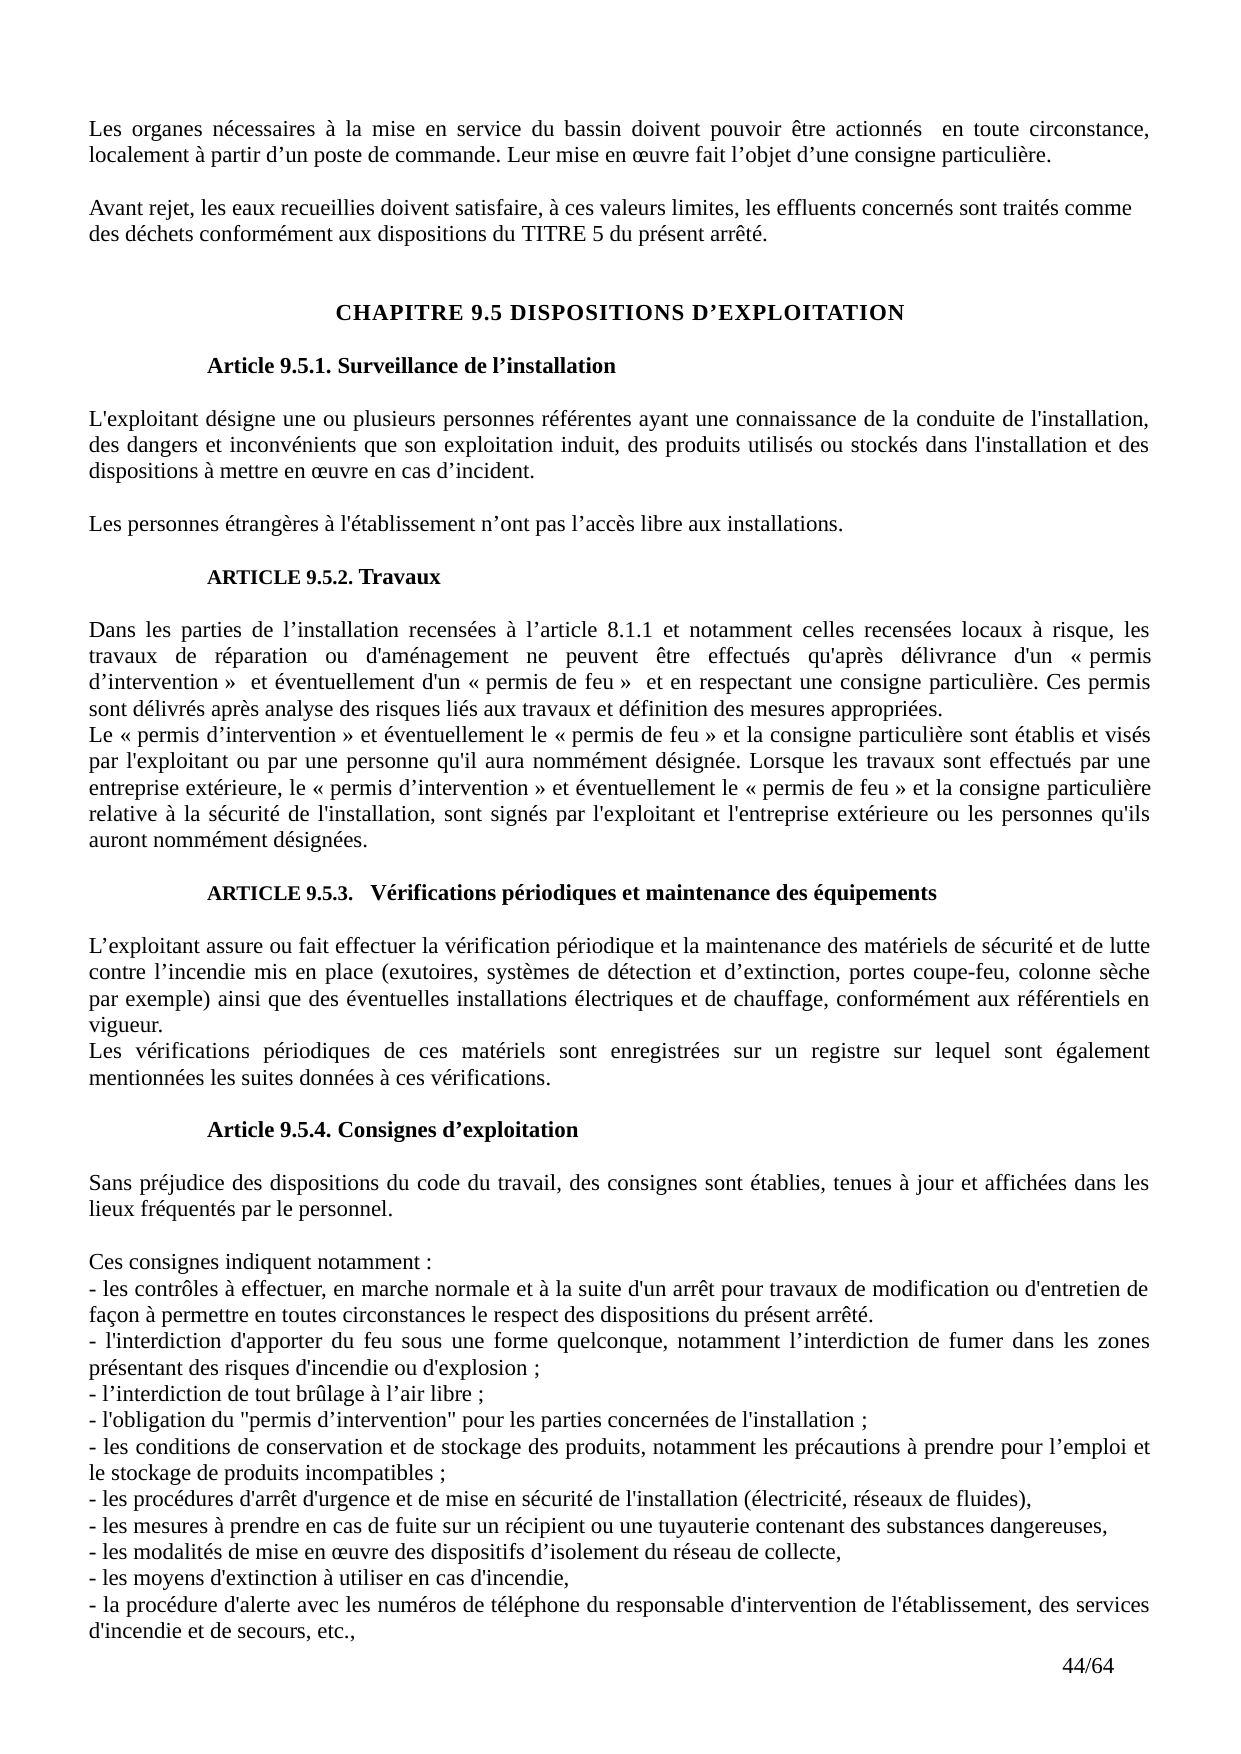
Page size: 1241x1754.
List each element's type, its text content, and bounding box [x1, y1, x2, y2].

text - les modalités de mise en œuvre des dispositifs d’isolement du réseau de collecte, [89, 1538, 1152, 1564]
subtitle Consignes d’exploitation [207, 1116, 1152, 1143]
text - l’interdiction de tout brûlage à l’air libre ; [89, 1380, 1152, 1406]
text - l'obligation du "permis d’intervention" pour les parties concernées de l'installation ; [89, 1406, 1152, 1433]
text Dans les parties de l’installation recensées à l’article 8.1.1 et notamment celles recensées locaux à risque, les travaux de réparation ou d'aménagement ne peuvent être effectués qu'après délivrance d'un « permis d’intervention » et éventuellement d'un « permis de feu » et en respectant une consigne particulière. Ces permis sont délivrés après analyse des risques liés aux travaux et définition des mesures appropriées. [89, 616, 1152, 721]
subtitle Travaux [207, 563, 1152, 589]
text - les contrôles à effectuer, en marche normale et à la suite d'un arrêt pour travaux de modification ou d'entretien de façon à permettre en toutes circonstances le respect des dispositions du présent arrêté. [89, 1274, 1152, 1327]
text - les procédures d'arrêt d'urgence et de mise en sécurité de l'installation (électricité, réseaux de fluides), [89, 1485, 1152, 1512]
text - la procédure d'alerte avec les numéros de téléphone du responsable d'intervention de l'établissement, des services d'incendie et de secours, etc., [89, 1591, 1152, 1643]
text Les organes nécessaires à la mise en service du bassin doivent pouvoir être actionnés en toute circonstance, localement à partir d’un poste de commande. Leur mise en œuvre fait l’objet d’une consigne particulière. [89, 115, 1152, 168]
text Avant rejet, les eaux recueillies doivent satisfaire, à ces valeurs limites, les effluents concernés sont traités comme des déchets conformément aux dispositions du TITRE 5 du présent arrêté. [89, 194, 1152, 247]
text Le « permis d’intervention » et éventuellement le « permis de feu » et la consigne particulière sont établis et visés par l'exploitant ou par une personne qu'il aura nommément désignée. Lorsque les travaux sont effectués par une entreprise extérieure, le « permis d’intervention » et éventuellement le « permis de feu » et la consigne particulière relative à la sécurité de l'installation, sont signés par l'exploitant et l'entreprise extérieure ou les personnes qu'ils auront nommément désignées. [89, 721, 1152, 853]
text Ces consignes indiquent notamment : [89, 1248, 1152, 1274]
text - l'interdiction d'apporter du feu sous une forme quelconque, notamment l’interdiction de fumer dans les zones présentant des risques d'incendie ou d'explosion ; [89, 1327, 1152, 1380]
text - les moyens d'extinction à utiliser en cas d'incendie, [89, 1564, 1152, 1591]
text - les mesures à prendre en cas de fuite sur un récipient ou une tuyauterie contenant des substances dangereuses, [89, 1512, 1152, 1538]
text L’exploitant assure ou fait effectuer la vérification périodique et la maintenance des matériels de sécurité et de lutte contre l’incendie mis en place (exutoires, systèmes de détection et d’extinction, portes coupe-feu, colonne sèche par exemple) ainsi que des éventuelles installations électriques et de chauffage, conformément aux référentiels en vigueur. [89, 932, 1152, 1037]
text - les conditions de conservation et de stockage des produits, notamment les précautions à prendre pour l’emploi et le stockage de produits incompatibles ; [89, 1433, 1152, 1485]
text Sans préjudice des dispositions du code du travail, des consignes sont établies, tenues à jour et affichées dans les lieux fréquentés par le personnel. [89, 1169, 1152, 1222]
subtitle Surveillance de l’installation [207, 352, 1152, 378]
subtitle Dispositions d’exploitation [89, 299, 1152, 326]
subtitle Vérifications périodiques et maintenance des équipements [207, 879, 1152, 906]
text L'exploitant désigne une ou plusieurs personnes référentes ayant une connaissance de la conduite de l'installation, des dangers et inconvénients que son exploitation induit, des produits utilisés ou stockés dans l'installation et des dispositions à mettre en œuvre en cas d’incident. [89, 405, 1152, 484]
text Les vérifications périodiques de ces matériels sont enregistrées sur un registre sur lequel sont également mentionnées les suites données à ces vérifications. [89, 1037, 1152, 1090]
text Les personnes étrangères à l'établissement n’ont pas l’accès libre aux installations. [89, 510, 1152, 537]
